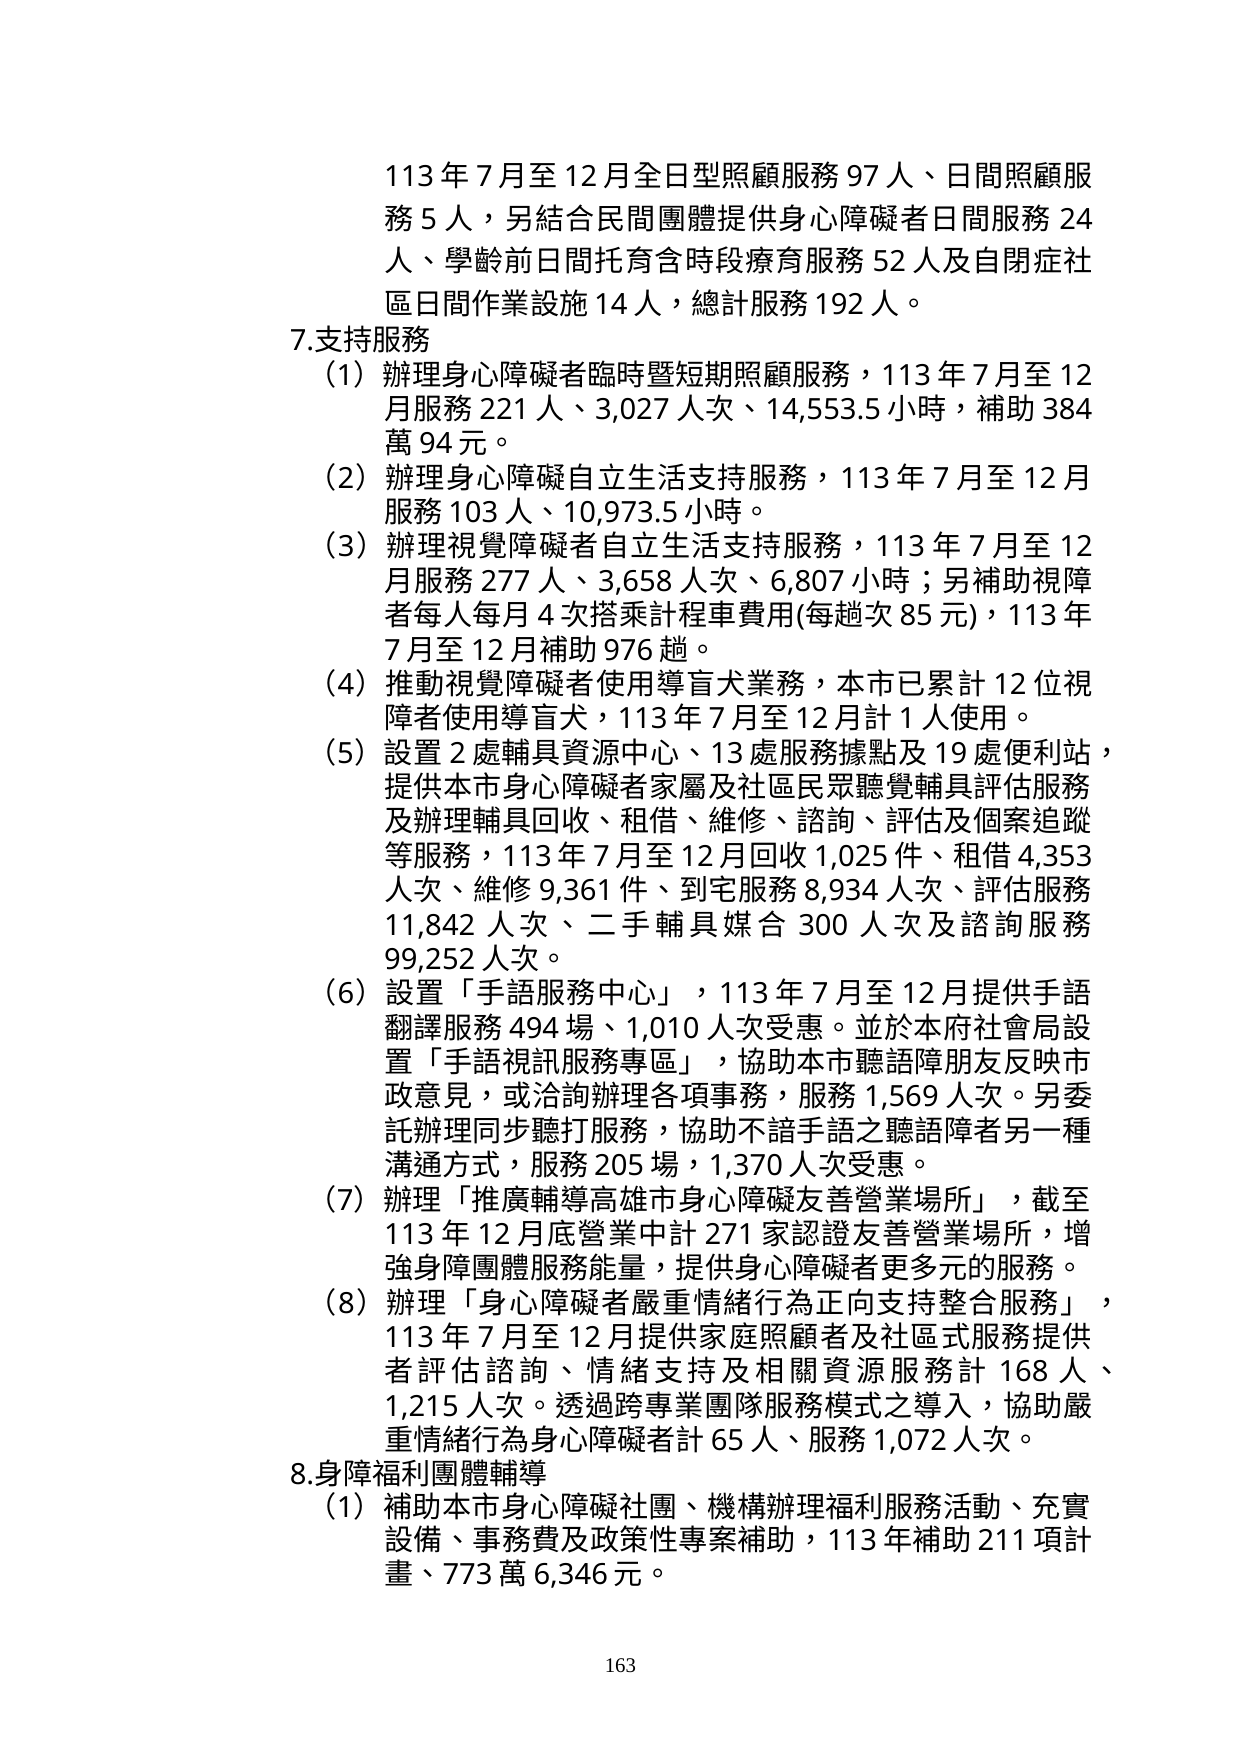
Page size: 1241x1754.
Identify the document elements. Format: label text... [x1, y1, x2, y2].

text （2）辦理身心障礙自立生活支持服務，113年7月至12月服務103人、10,973.5小時。 [307, 461, 1092, 529]
text 8.身障福利團體輔導 [289, 1457, 1092, 1491]
text （1）辦理身心障礙者臨時暨短期照顧服務，113年7月至12月服務221人、3,027人次、14,553.5小時，補助384萬94元。 [307, 357, 1092, 461]
text （3）辦理視覺障礙者自立生活支持服務，113年7月至12月服務277人、3,658人次、6,807小時；另補助視障者每人每月4次搭乘計程車費用(每趟次85元)，113年7月至12月補助976趟。 [307, 529, 1092, 667]
text （5）設置2處輔具資源中心、13處服務據點及19處便利站，提供本市身心障礙者家屬及社區民眾聽覺輔具評估服務及辦理輔具回收、租借、維修、諮詢、評估及個案追蹤等服務，113年7月至12月回收1,025件、租借4,353人次、維修9,361件、到宅服務8,934人次、評估服務11,842人次、二手輔具媒合300人次及諮詢服務99,252人次。 [307, 736, 1092, 976]
text （4）推動視覺障礙者使用導盲犬業務，本市已累計12位視障者使用導盲犬，113年7月至12月計1人使用。 [307, 667, 1092, 736]
text （6）設置「手語服務中心」，113年7月至12月提供手語翻譯服務494場、1,010人次受惠。並於本府社會局設置「手語視訊服務專區」，協助本市聽語障朋友反映市政意見，或洽詢辦理各項事務，服務1,569人次。另委託辦理同步聽打服務，協助不諳手語之聽語障者另一種溝通方式，服務205場，1,370人次受惠。 [307, 976, 1092, 1182]
text （7）辦理「推廣輔導高雄市身心障礙友善營業場所」，截至113年12月底營業中計271家認證友善營業場所，增強身障團體服務能量，提供身心障礙者更多元的服務。 [307, 1182, 1092, 1286]
text （8）辦理「身心障礙者嚴重情緒行為正向支持整合服務」，113年7月至12月提供家庭照顧者及社區式服務提供者評估諮詢、情緒支持及相關資源服務計168人、1,215人次。透過跨專業團隊服務模式之導入，協助嚴重情緒行為身心障礙者計65人、服務1,072人次。 [307, 1286, 1092, 1457]
text （1）補助本市身心障礙社團、機構辦理福利服務活動、充實設備、事務費及政策性專案補助，113年補助211項計畫、773萬6,346元。 [307, 1491, 1092, 1591]
text 7.支持服務 [289, 323, 1092, 357]
text 113年7月至12月全日型照顧服務97人、日間照顧服務5人，另結合民間團體提供身心障礙者日間服務24人、學齡前日間托育含時段療育服務52人及自閉症社區日間作業設施14人，總計服務192人。 [384, 153, 1092, 323]
